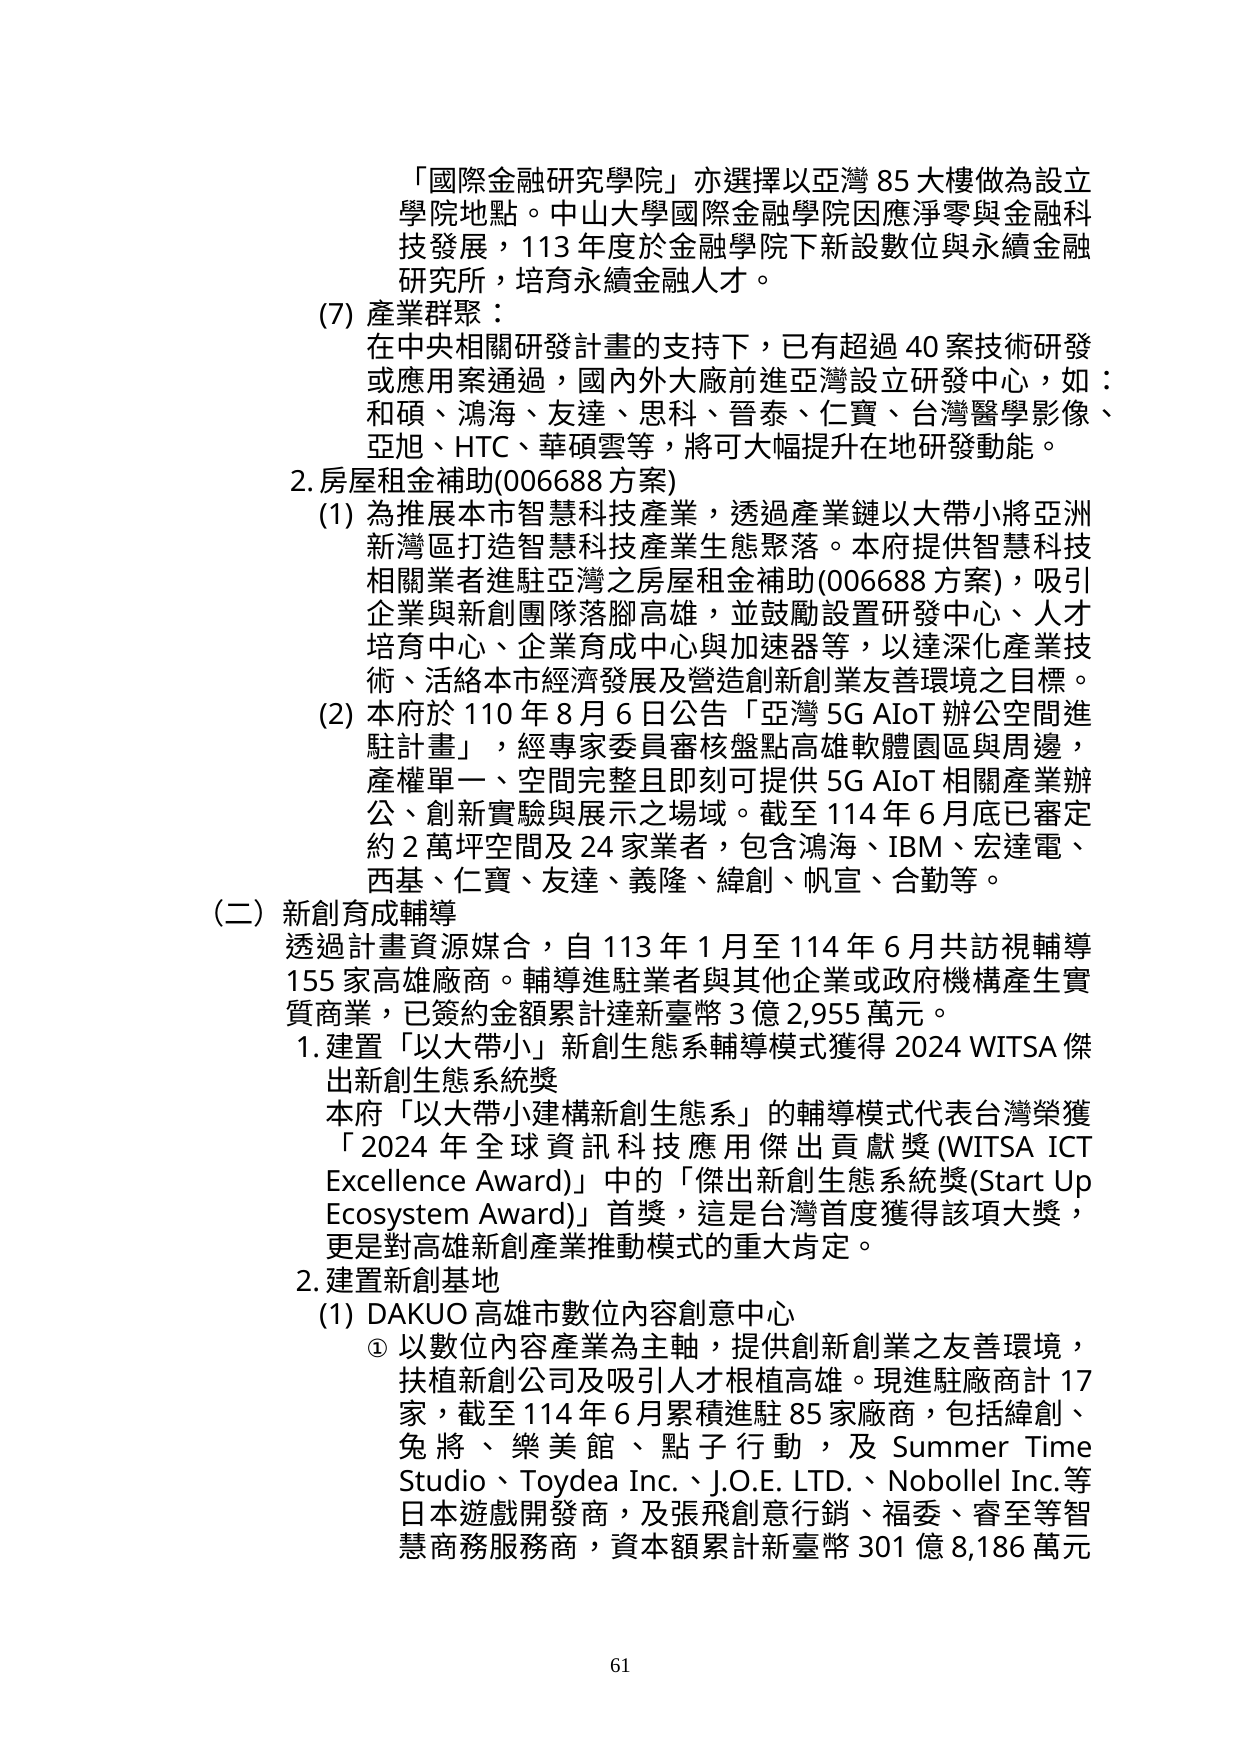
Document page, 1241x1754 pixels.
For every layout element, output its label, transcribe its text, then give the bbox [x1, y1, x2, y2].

list 房屋租金補助(006688方案) [289, 464, 1092, 498]
list 「國際金融研究學院」亦選擇以亞灣85大樓做為設立學院地點。中山大學國際金融學院因應淨零與金融科技發展，113年度於金融學院下新設數位與永續金融研究所，培育永續金融人才。 [369, 164, 1092, 298]
list 建置「以大帶小」新創生態系輔導模式獲得2024 WITSA傑出新創生態系統獎 [295, 1031, 1092, 1098]
list 以數位內容產業為主軸，提供創新創業之友善環境，扶植新創公司及吸引人才根植高雄。現進駐廠商計17家，截至114年6月累積進駐85家廠商，包括緯創、兔將、樂美館、點子行動，及Summer Time Studio、Toydea Inc.、J.O.E. LTD.、Nobollel Inc.等日本遊戲開發商，及張飛創意行銷、福委、睿至等智慧商務服務商，資本額累計新臺幣301億8,186萬元，新產品研發超過700件，並增加1,201個就業機會。 [366, 1331, 1092, 1564]
text （二）新創育成輔導 [195, 898, 1092, 931]
text 透過計畫資源媒合，自113年1月至114年6月共訪視輔導155家高雄廠商。輔導進駐業者與其他企業或政府機構產生實質商業，已簽約金額累計達新臺幣3億2,955萬元。 [285, 931, 1092, 1031]
list 建置新創基地 [295, 1264, 1092, 1298]
text 在中央相關研發計畫的支持下，已有超過40案技術研發或應用案通過，國內外大廠前進亞灣設立研發中心，如：和碩、鴻海、友達、思科、晉泰、仁寶、台灣醫學影像、亞旭、HTC、華碩雲等，將可大幅提升在地研發動能。 [366, 331, 1092, 464]
list 為推展本市智慧科技產業，透過產業鏈以大帶小將亞洲新灣區打造智慧科技產業生態聚落。本府提供智慧科技相關業者進駐亞灣之房屋租金補助(006688方案)，吸引企業與新創團隊落腳高雄，並鼓勵設置研發中心、人才培育中心、企業育成中心與加速器等，以達深化產業技術、活絡本市經濟發展及營造創新創業友善環境之目標。 [319, 498, 1092, 698]
list 產業群聚： [319, 298, 1092, 331]
list 本府於110年8月6日公告「亞灣5G AIoT辦公空間進駐計畫」，經專家委員審核盤點高雄軟體園區與周邊，產權單一、空間完整且即刻可提供5G AIoT相關產業辦公、創新實驗與展示之場域。截至114年6月底已審定約2萬坪空間及24家業者，包含鴻海、IBM、宏達電、西基、仁寶、友達、義隆、緯創、帆宣、合勤等。 [319, 698, 1092, 898]
text 本府「以大帶小建構新創生態系」的輔導模式代表台灣榮獲「2024年全球資訊科技應用傑出貢獻獎(WITSA ICT Excellence Award)」中的「傑出新創生態系統獎(Start Up Ecosystem Award)」首獎，這是台灣首度獲得該項大獎，更是對高雄新創產業推動模式的重大肯定。 [325, 1098, 1092, 1264]
list DAKUO高雄市數位內容創意中心 [319, 1298, 1092, 1331]
